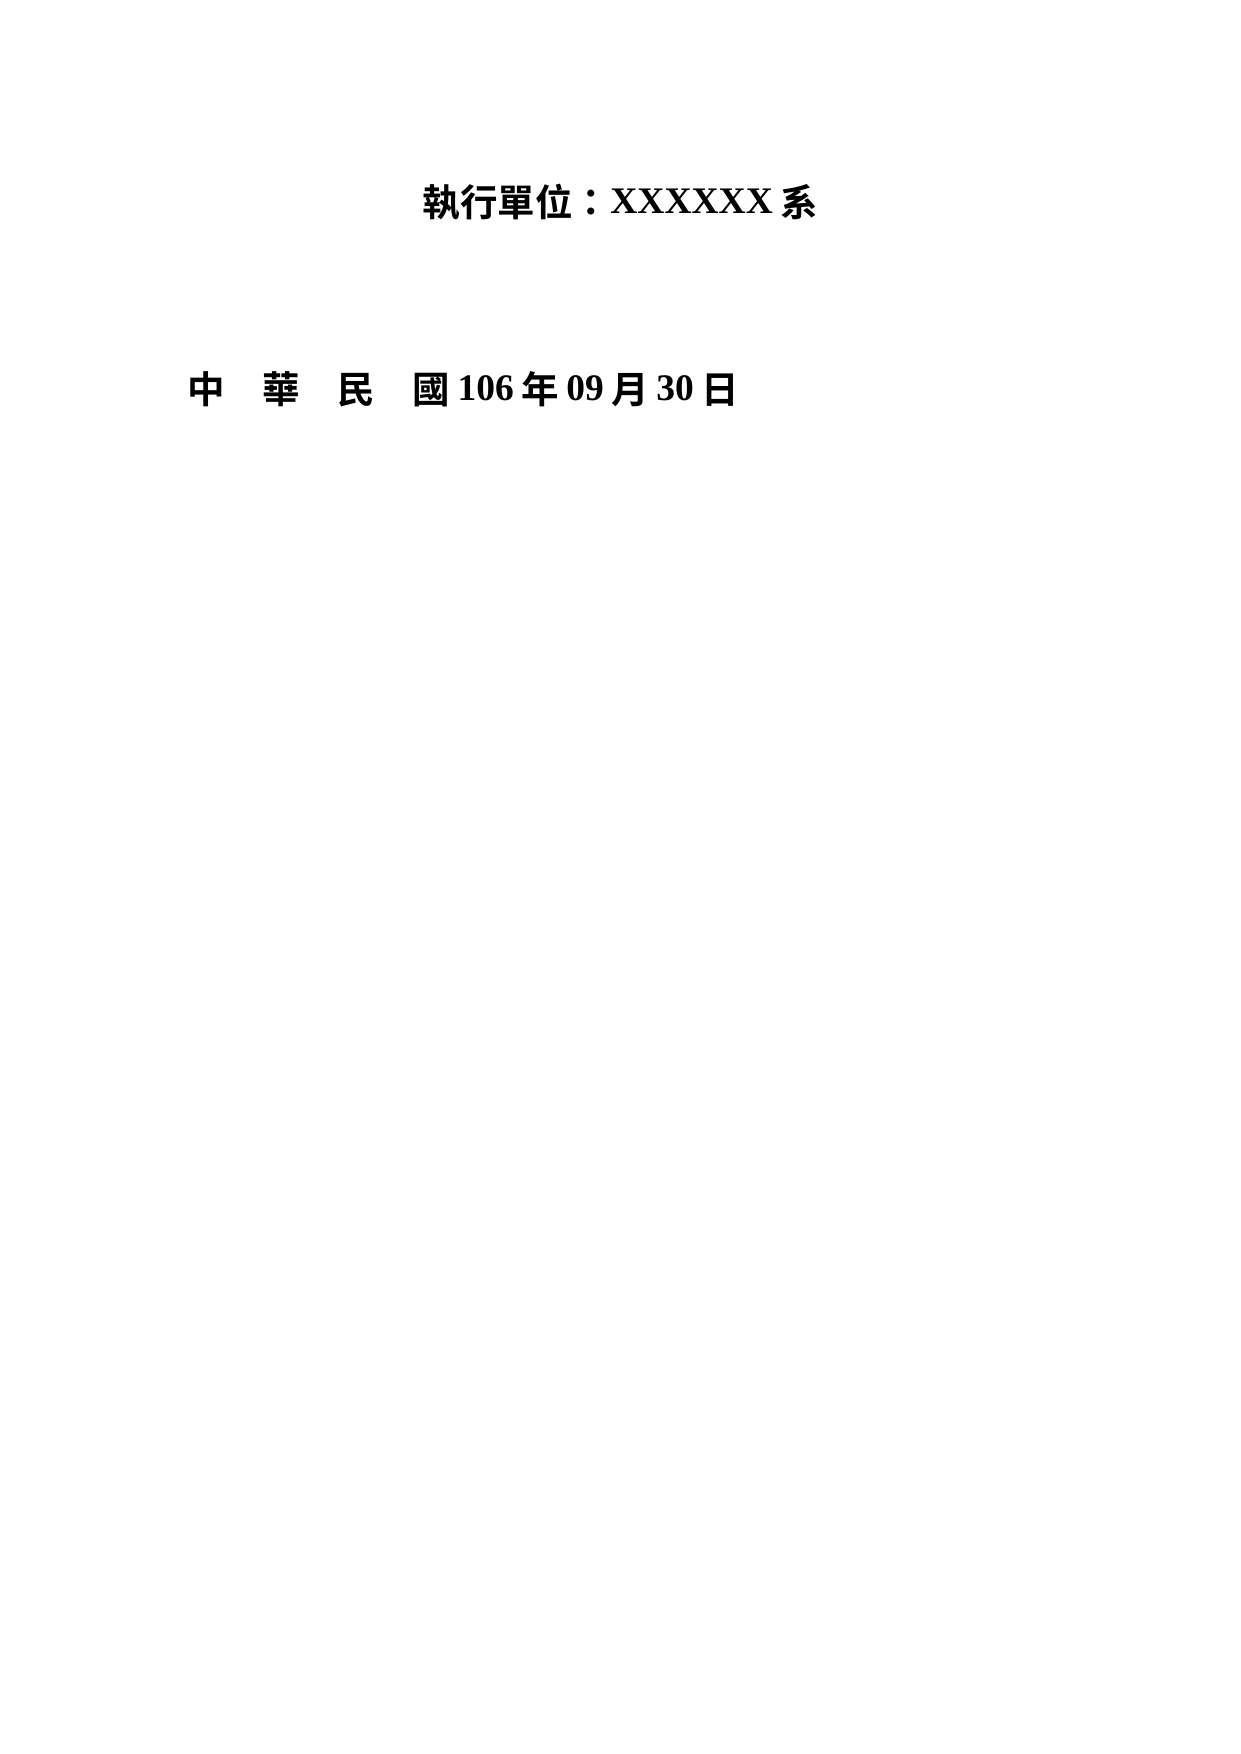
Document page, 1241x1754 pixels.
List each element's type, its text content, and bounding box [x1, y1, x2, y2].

text 執行單位：XXXXXX系 [187, 158, 1053, 221]
text 中 華 民 國106年09月30日 [187, 346, 1053, 408]
